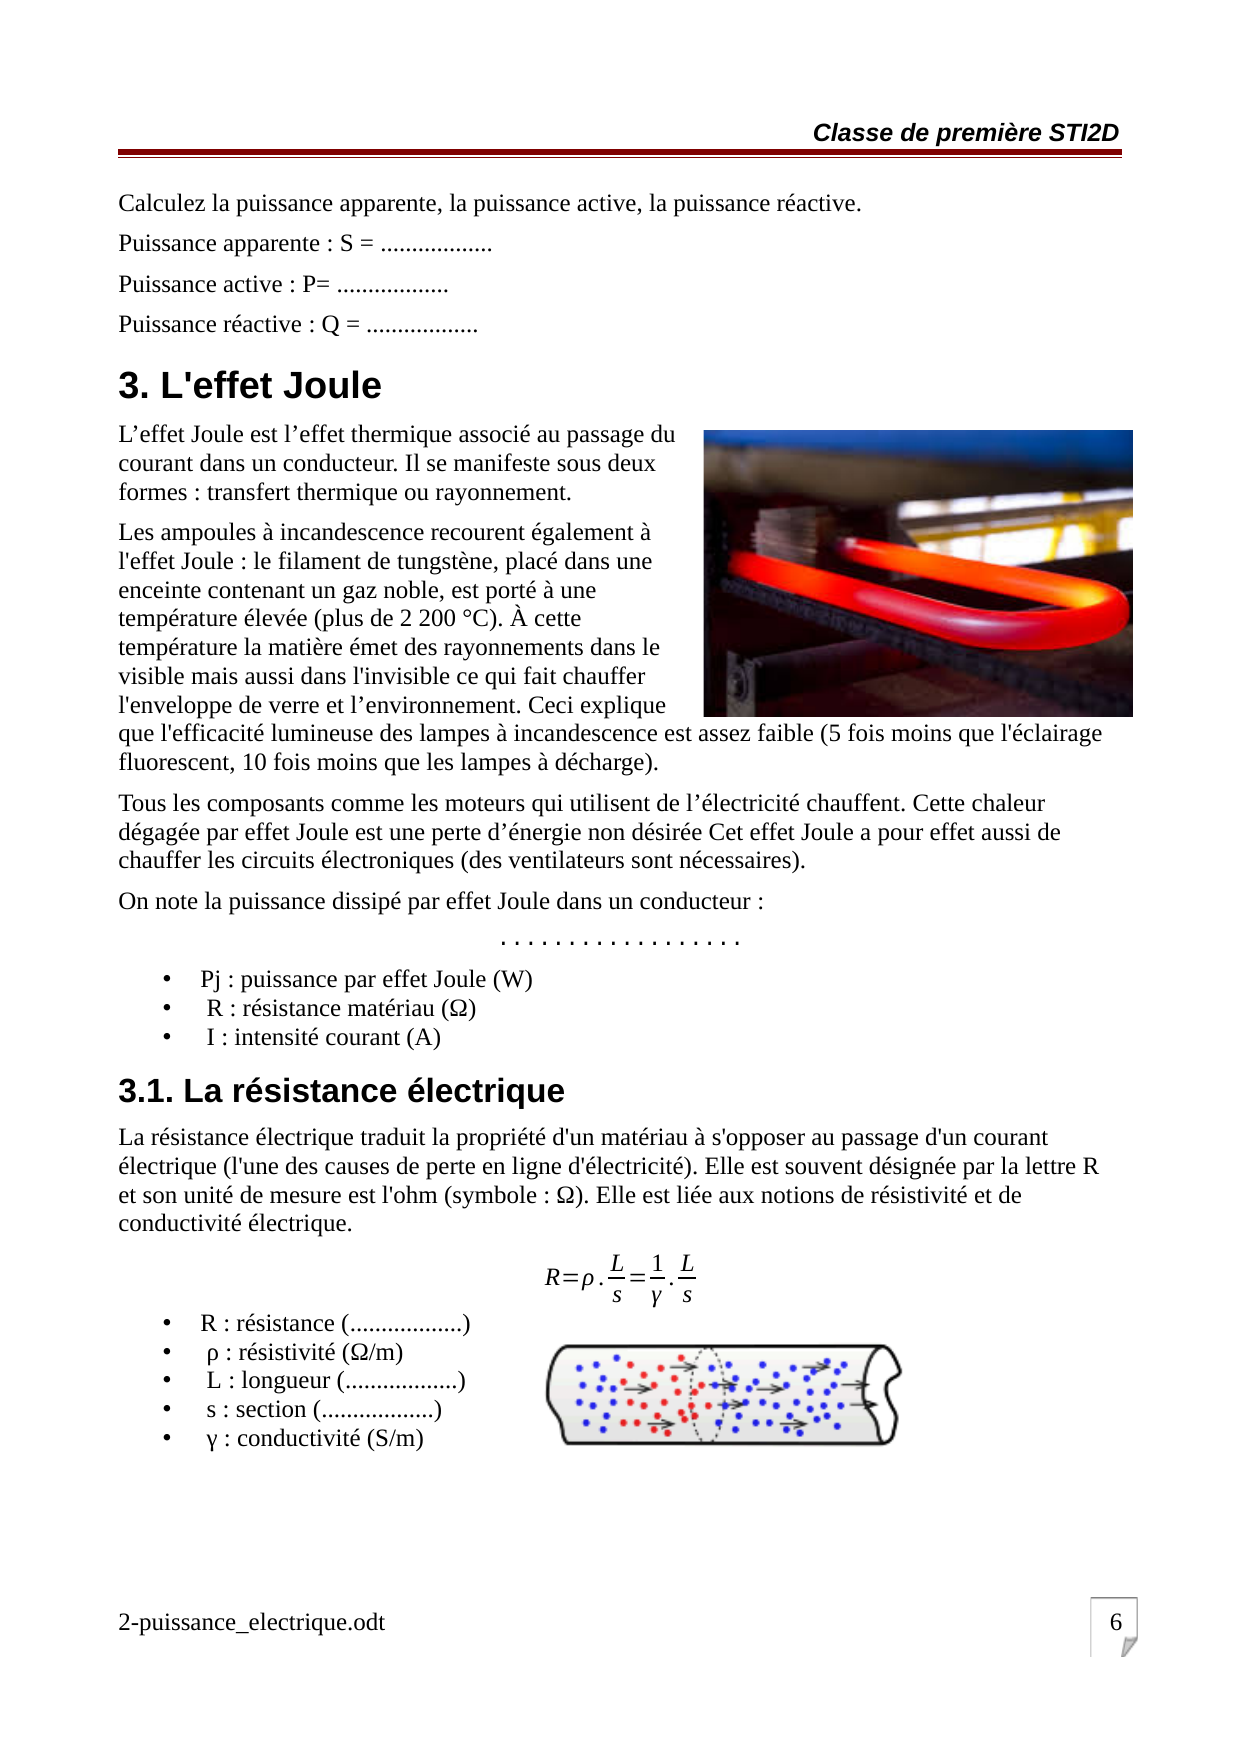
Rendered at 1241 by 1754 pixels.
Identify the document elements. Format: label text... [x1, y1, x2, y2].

text On note la puissance dissipé par effet Joule dans un conducteur : [118, 886, 1122, 914]
text Tous les composants comme les moteurs qui utilisent de l’électricité chauffent. Cette chaleur dégagée par effet Joule est une perte d’énergie non désirée Cet effet Joule a pour effet aussi de chauffer les circuits électroniques (des ventilateurs sont nécessaires). [118, 788, 1122, 874]
text Puissance apparente : S = .................. [118, 228, 1122, 257]
list s : section (..................) [163, 1394, 538, 1423]
list L : longueur (..................) [163, 1366, 538, 1394]
picture [703, 430, 1133, 717]
text Calculez la puissance apparente, la puissance active, la puissance réactive. [118, 188, 1122, 217]
text Les ampoules à incandescence recourent également à l'effet Joule : le filament de tungstène, placé dans une enceinte contenant un gaz noble, est porté à une température élevée (plus de 2 200 °C). À cette température la matière émet des rayonnements dans le visible mais aussi dans l'invisible ce qui fait chauffer l'enveloppe de verre et l’environnement. Ceci explique que l'efficacité lumineuse des lampes à incandescence est assez faible (5 fois moins que l'éclairage fluorescent, 10 fois moins que les lampes à décharge). [118, 517, 1122, 776]
list [909, 1366, 1122, 1394]
text Puissance réactive : Q = .................. [118, 309, 1122, 338]
text L’effet Joule est l’effet thermique associé au passage du courant dans un conducteur. Il se manifeste sous deux formes : transfert thermique ou rayonnement. [118, 419, 1122, 506]
text La résistance électrique traduit la propriété d'un matériau à s'opposer au passage d'un courant électrique (l'une des causes de perte en ligne d'électricité). Elle est souvent désignée par la lettre R et son unité de mesure est l'ohm (symbole : Ω). Elle est liée aux notions de résistivité et de conductivité électrique. [118, 1122, 1122, 1237]
list ρ : résistivité (Ω/m) [163, 1337, 538, 1366]
list [909, 1423, 1122, 1452]
list I : intensité courant (A) [163, 1022, 1122, 1050]
picture [538, 1333, 909, 1459]
list [909, 1394, 1122, 1423]
list [909, 1337, 1122, 1366]
list R : résistance matériau (Ω) [163, 993, 1122, 1022]
list Pj : puissance par effet Joule (W) [163, 964, 1122, 993]
text Puissance active : P= .................. [118, 269, 1122, 298]
list γ : conductivité (S/m) [163, 1423, 538, 1452]
list R : résistance (..................) [163, 1308, 1122, 1337]
text .................. [118, 926, 1122, 952]
subtitle 3.1. La résistance électrique [118, 1071, 1122, 1110]
subtitle 3. L'effet Joule [118, 363, 1122, 407]
